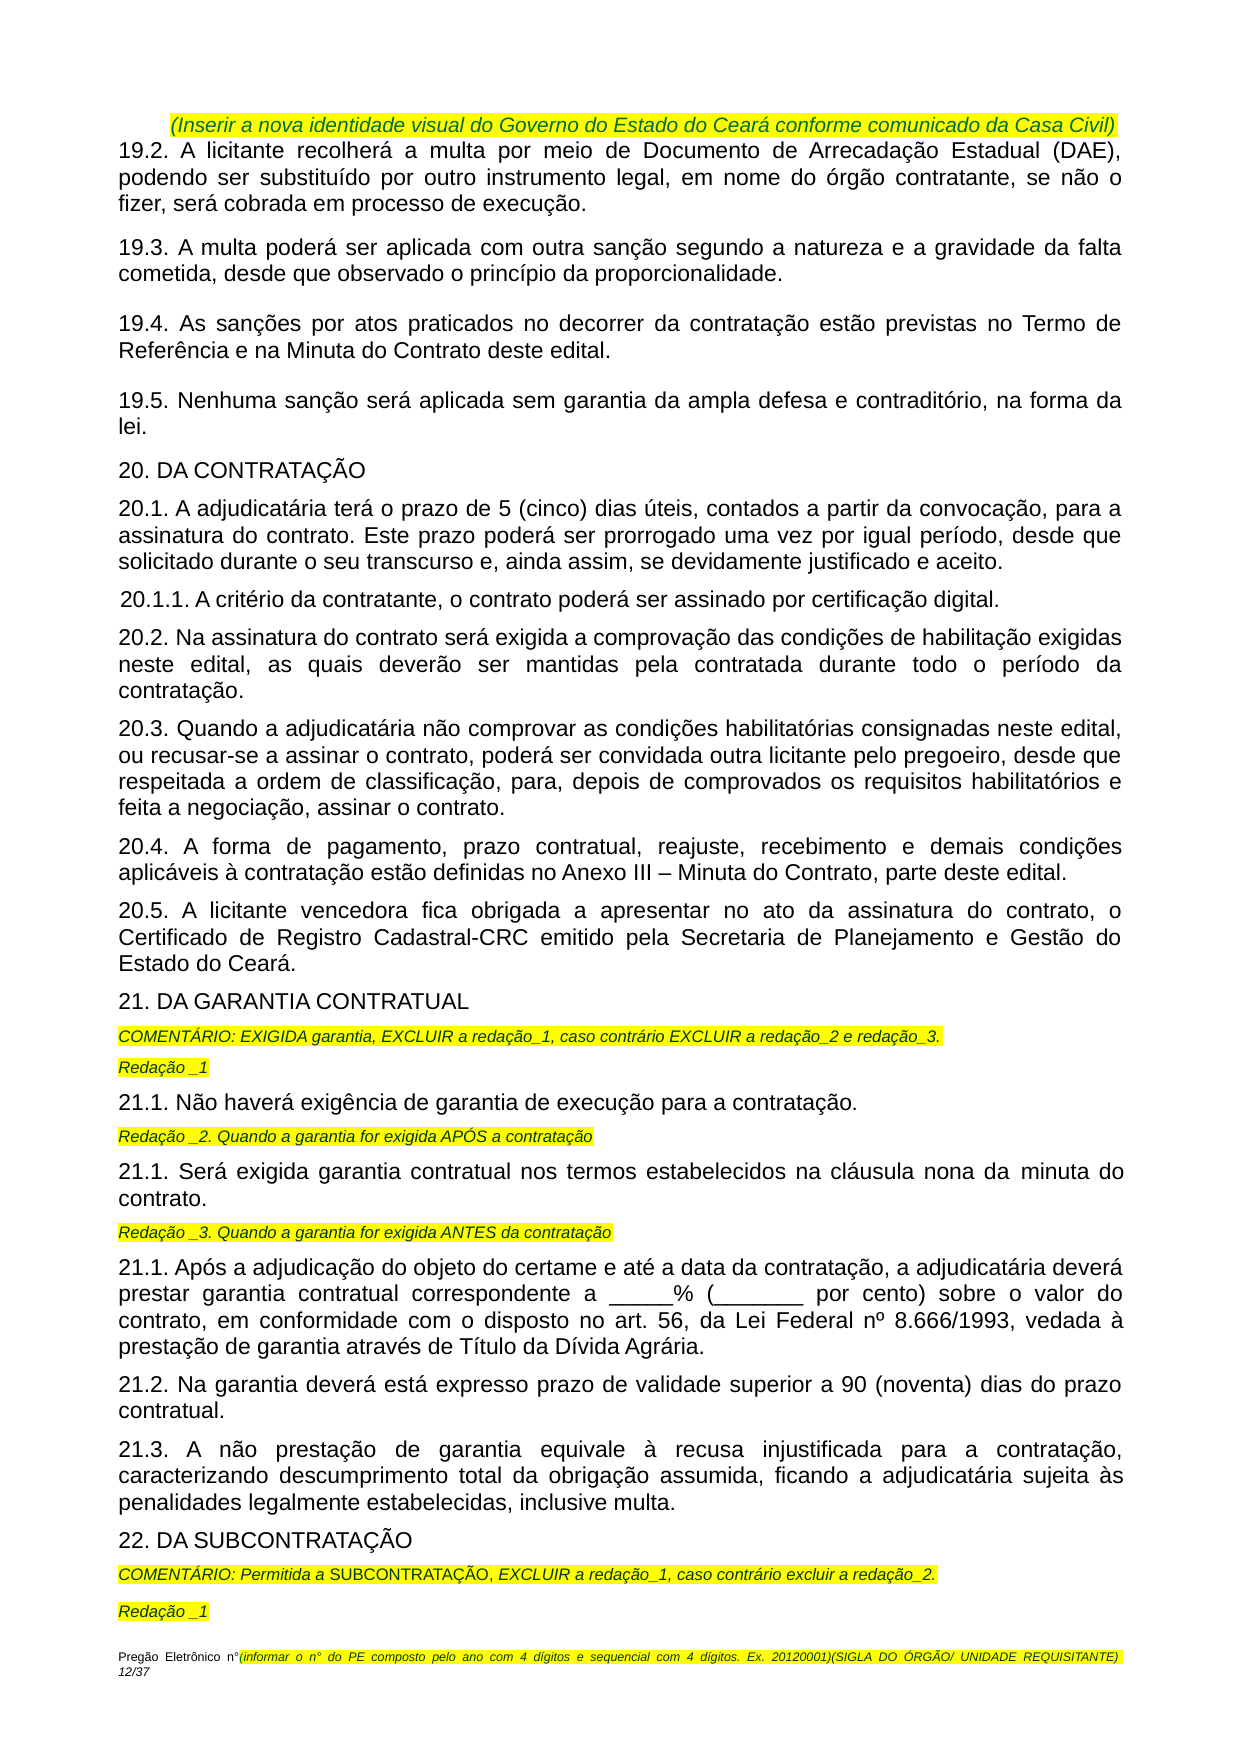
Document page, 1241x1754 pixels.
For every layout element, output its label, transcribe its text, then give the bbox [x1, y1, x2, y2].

text 22. DA SUBCONTRATAÇÃO [118, 1527, 1123, 1553]
text 20.1. A adjudicatária terá o prazo de 5 (cinco) dias úteis, contados a partir da convocação, para a assinatura do contrato. Este prazo poderá ser prorrogado uma vez por igual período, desde que solicitado durante o seu transcurso e, ainda assim, se devidamente justificado e aceito. [118, 495, 1123, 574]
text 19.2. A licitante recolherá a multa por meio de Documento de Arrecadação Estadual (DAE), podendo ser substituído por outro instrumento legal, em nome do órgão contratante, se não o fizer, será cobrada em processo de execução. [118, 137, 1123, 216]
text 20.4. A forma de pagamento, prazo contratual, reajuste, recebimento e demais condições aplicáveis à contratação estão definidas no Anexo III – Minuta do Contrato, parte deste edital. [118, 833, 1123, 885]
text 21.3. A não prestação de garantia equivale à recusa injustificada para a contratação, caracterizando descumprimento total da obrigação assumida, ficando a adjudicatária sujeita às penalidades legalmente estabelecidas, inclusive multa. [118, 1436, 1124, 1515]
text Redação _1 [118, 1602, 1124, 1621]
text 21.2. Na garantia deverá está expresso prazo de validade superior a 90 (noventa) dias do prazo contratual. [118, 1371, 1123, 1424]
text 20.1.1. A critério da contratante, o contrato poderá ser assinado por certificação digital. [120, 586, 1123, 612]
text 20.3. Quando a adjudicatária não comprovar as condições habilitatórias consignadas neste edital, ou recusar-se a assinar o contrato, poderá ser convidada outra licitante pelo pregoeiro, desde que respeitada a ordem de classificação, para, depois de comprovados os requisitos habilitatórios e feita a negociação, assinar o contrato. [118, 715, 1123, 821]
text Redação _3. Quando a garantia for exigida ANTES da contratação [118, 1223, 1124, 1242]
text COMENTÁRIO: Permitida a SUBCONTRATAÇÃO, EXCLUIR a redação_1, caso contrário excluir a redação_2. [118, 1565, 1124, 1584]
text 20.5. A licitante vencedora fica obrigada a apresentar no ato da assinatura do contrato, o Certificado de Registro Cadastral-CRC emitido pela Secretaria de Planejamento e Gestão do Estado do Ceará. [118, 897, 1123, 976]
text 21. DA GARANTIA CONTRATUAL [118, 988, 1123, 1014]
text Redação _2. Quando a garantia for exigida APÓS a contratação [118, 1127, 1124, 1146]
text 19.5. Nenhuma sanção será aplicada sem garantia da ampla defesa e contraditório, na forma da lei. [118, 387, 1123, 439]
text 19.3. A multa poderá ser aplicada com outra sanção segundo a natureza e a gravidade da falta cometida, desde que observado o princípio da proporcionalidade. [118, 234, 1123, 287]
text 21.1. Após a adjudicação do objeto do certame e até a data da contratação, a adjudicatária deverá prestar garantia contratual correspondente a _____% (_______ por cento) sobre o valor do contrato, em conformidade com o disposto no art. 56, da Lei Federal nº 8.666/1993, vedada à prestação de garantia através de Título da Dívida Agrária. [118, 1254, 1124, 1359]
text COMENTÁRIO: EXIGIDA garantia, EXCLUIR a redação_1, caso contrário EXCLUIR a redação_2 e redação_3. [118, 1026, 1124, 1046]
text 19.4. As sanções por atos praticados no decorrer da contratação estão previstas no Termo de Referência e na Minuta do Contrato deste edital. [118, 310, 1123, 363]
text 21.1. Será exigida garantia contratual nos termos estabelecidos na cláusula nona da minuta do contrato. [118, 1158, 1124, 1211]
text 20. DA CONTRATAÇÃO [118, 457, 1123, 483]
text 20.2. Na assinatura do contrato será exigida a comprovação das condições de habilitação exigidas neste edital, as quais deverão ser mantidas pela contratada durante todo o período da contratação. [118, 624, 1123, 703]
text 21.1. Não haverá exigência de garantia de execução para a contratação. [118, 1088, 1124, 1115]
text Redação _1 [118, 1057, 1124, 1077]
